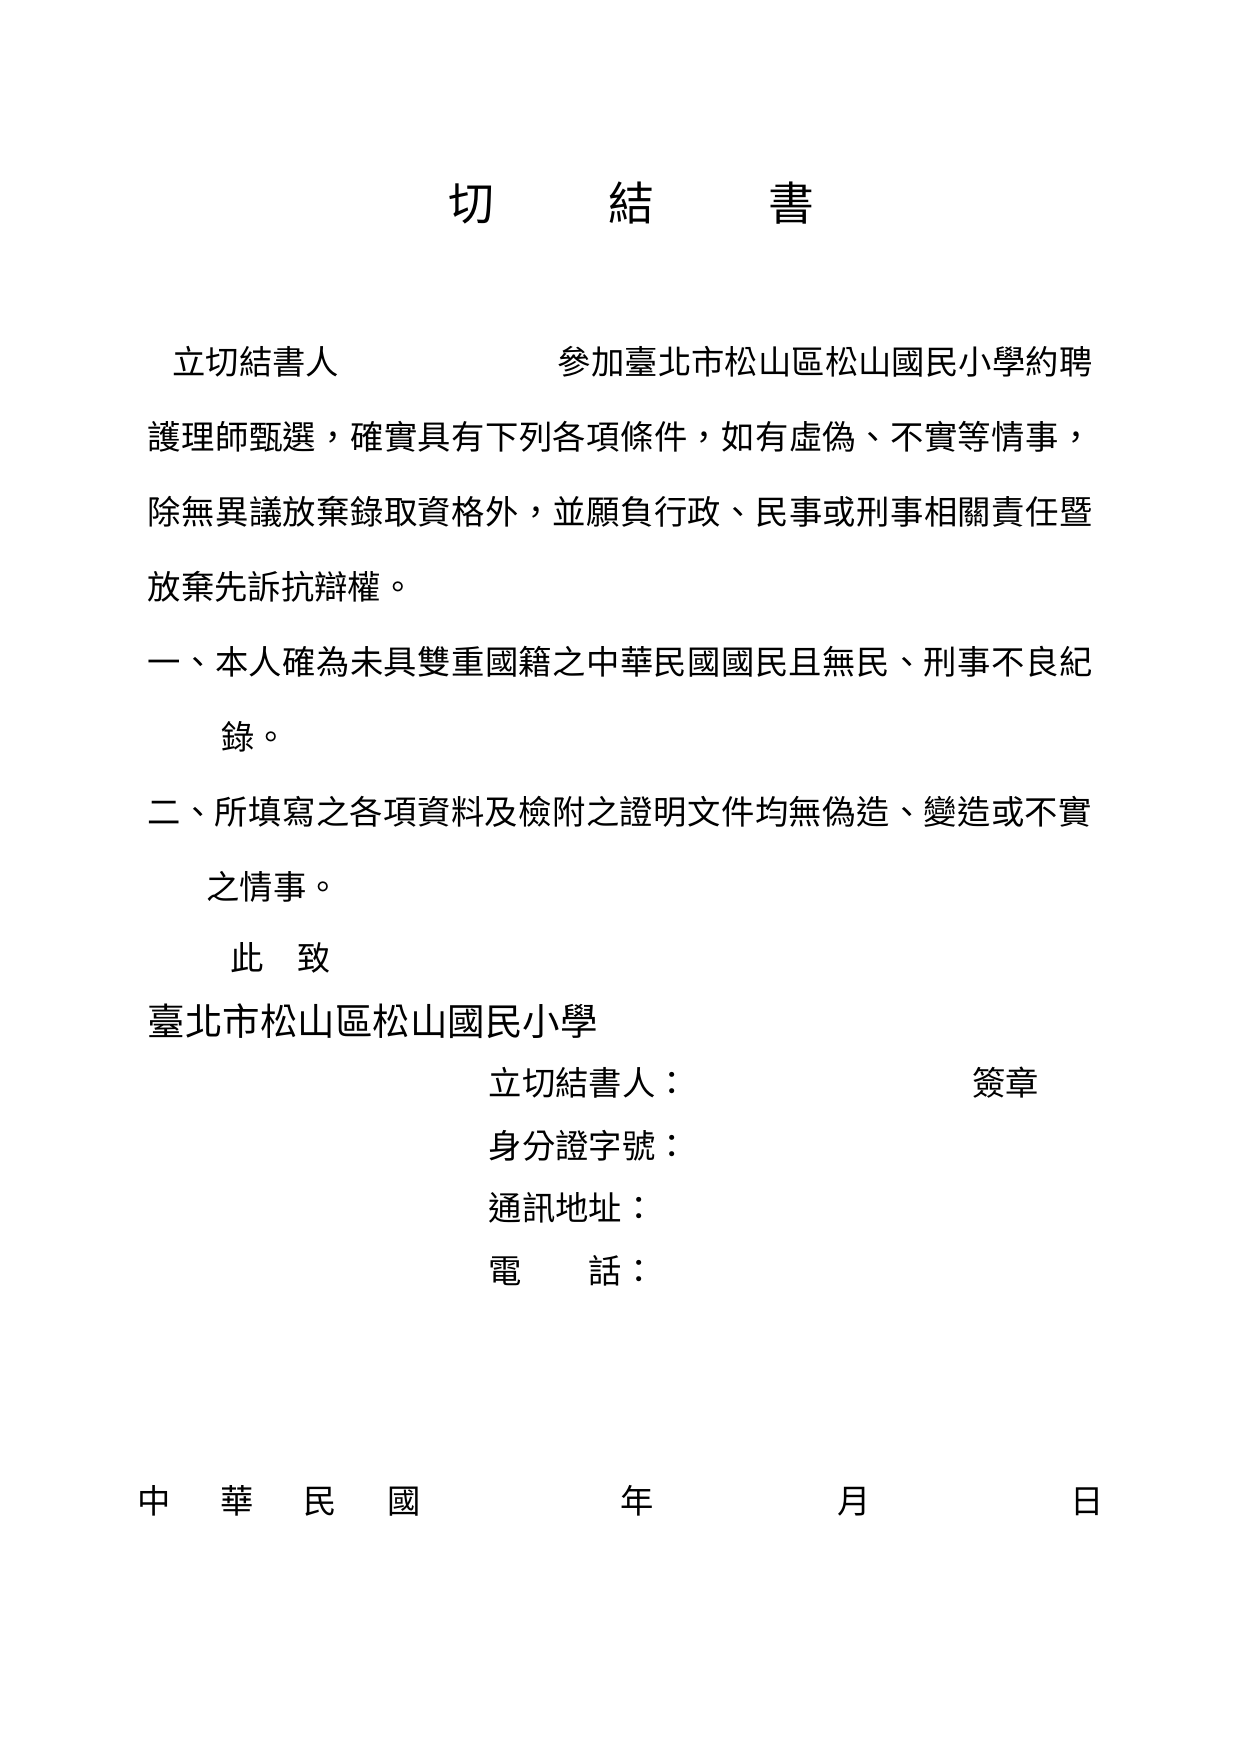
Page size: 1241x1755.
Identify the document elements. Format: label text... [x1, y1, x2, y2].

text 立切結書人 參加臺北市松山區松山國民小學約聘護理師甄選，確實具有下列各項條件，如有虛偽、不實等情事，除無異議放棄錄取資格外，並願負行政、民事或刑事相關責任暨放棄先訴抗辯權。 [148, 314, 1093, 614]
text 中 華 民 國 年 月 日 [89, 1477, 1152, 1523]
text 切 結 書 [111, 127, 1152, 252]
text 此 致 [89, 914, 1152, 977]
text 電 話： [89, 1227, 1152, 1289]
text 二、所填寫之各項資料及檢附之證明文件均無偽造、變造或不實之情事。 [147, 764, 1093, 914]
text 身分證字號： [89, 1102, 1152, 1164]
text 立切結書人： 簽章 [89, 1039, 1152, 1102]
text 一、本人確為未具雙重國籍之中華民國國民且無民、刑事不良紀錄。 [147, 614, 1093, 764]
text 臺北市松山區松山國民小學 [89, 977, 1152, 1039]
text 通訊地址： [89, 1164, 1152, 1227]
